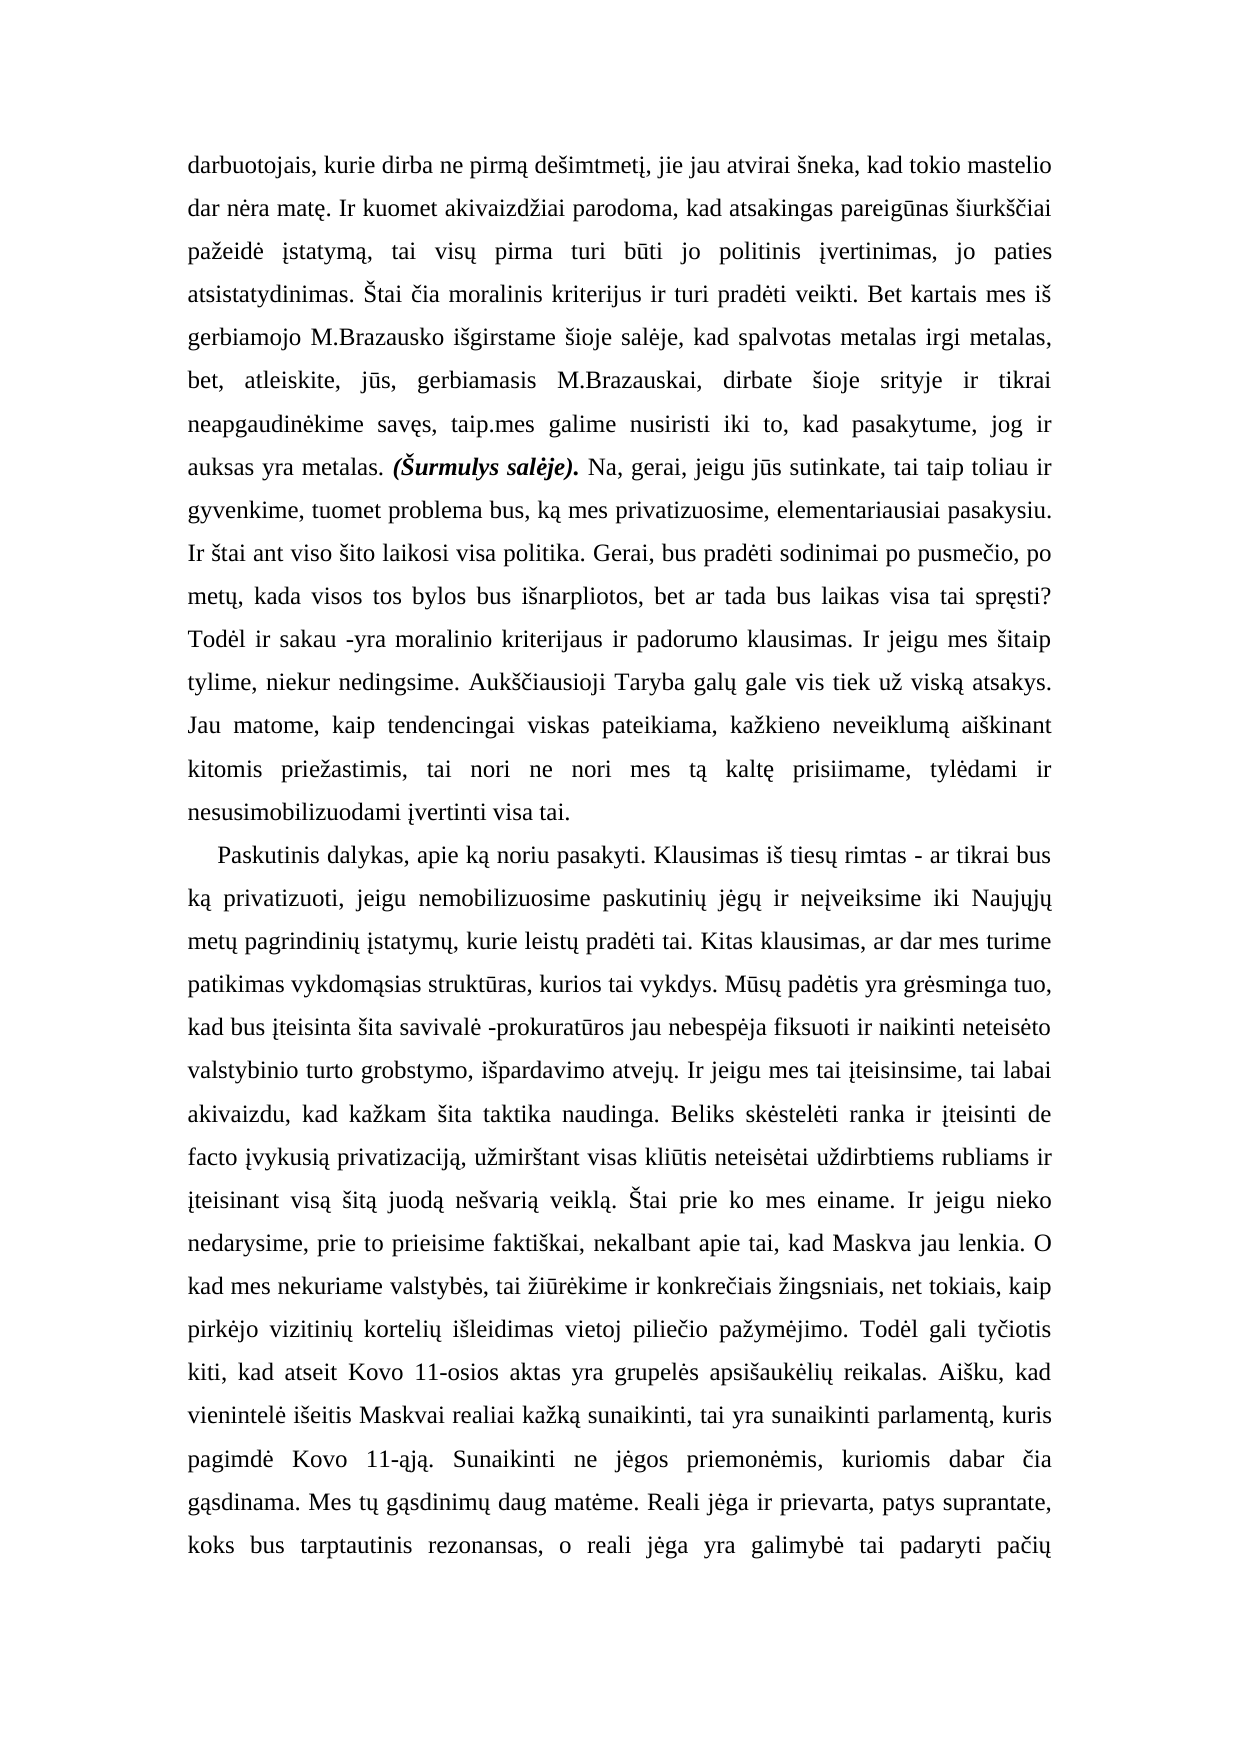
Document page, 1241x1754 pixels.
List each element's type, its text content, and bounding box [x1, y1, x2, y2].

text Paskutinis dalykas, apie ką noriu pasakyti. Klausimas iš tiesų rimtas - ar tikrai bus ką privatizuoti, jeigu nemobilizuosime paskutinių jėgų ir neįveiksime iki Naujųjų metų pagrindinių įstatymų, kurie leistų pradėti tai. Kitas klausimas, ar dar mes turime patikimas vykdomąsias struktūras, kurios tai vykdys. Mūsų padėtis yra grėsminga tuo, kad bus įteisinta šita savivalė -prokuratūros jau nebespėja fiksuoti ir naikinti neteisėto valstybinio turto grobstymo, išpardavimo atvejų. Ir jeigu mes tai įteisinsime, tai labai akivaizdu, kad kažkam šita taktika naudinga. Beliks skėstelėti ranka ir įteisinti de facto įvykusią privatizaciją, užmirštant visas kliūtis neteisėtai uždirbtiems rubliams ir įteisinant visą šitą juodą nešvarią veiklą. Štai prie ko mes einame. Ir jeigu nieko nedarysime, prie to prieisime faktiškai, nekalbant apie tai, kad Maskva jau lenkia. O kad mes nekuriame valstybės, tai žiūrėkime ir konkrečiais žingsniais, net tokiais, kaip pirkėjo vizitinių kortelių išleidimas vietoj piliečio pažymėjimo. Todėl gali tyčiotis kiti, kad atseit Kovo 11-osios aktas yra grupelės apsišaukėlių reikalas. Aišku, kad vienintelė išeitis Maskvai realiai kažką sunaikinti, tai yra sunaikinti parlamentą, kuris pagimdė Kovo 11-ąją. Sunaikinti ne jėgos priemonėmis, kuriomis dabar čia gąsdinama. Mes tų gąsdinimų daug matėme. Reali jėga ir prievarta, patys suprantate, koks bus tarptautinis rezonansas, o reali jėga yra galimybė tai padaryti pačių [187, 840, 1053, 1559]
text darbuotojais, kurie dirba ne pirmą dešimtmetį, jie jau atvirai šneka, kad tokio mastelio dar nėra matę. Ir kuomet akivaizdžiai parodoma, kad atsakingas pareigūnas šiurkščiai pažeidė įstatymą, tai visų pirma turi būti jo politinis įvertinimas, jo paties atsistatydinimas. Štai čia moralinis kriterijus ir turi pradėti veikti. Bet kartais mes iš gerbiamojo M.Brazausko išgirstame šioje salėje, kad spalvotas metalas irgi metalas, bet, atleiskite, jūs, gerbiamasis M.Brazauskai, dirbate šioje srityje ir tikrai neapgaudinėkime savęs, taip.mes galime nusiristi iki to, kad pasakytume, jog ir auksas yra metalas. (Šurmulys salėje). Na, gerai, jeigu jūs sutinkate, tai taip toliau ir gyvenkime, tuomet problema bus, ką mes privatizuosime, elementariausiai pasakysiu. Ir štai ant viso šito laikosi visa politika. Gerai, bus pradėti sodinimai po pusmečio, po metų, kada visos tos bylos bus išnarpliotos, bet ar tada bus laikas visa tai spręsti? Todėl ir sakau -yra moralinio kriterijaus ir padorumo klausimas. Ir jeigu mes šitaip tylime, niekur nedingsime. Aukščiausioji Taryba galų gale vis tiek už viską atsakys. Jau matome, kaip tendencingai viskas pateikiama, kažkieno neveiklumą aiškinant kitomis priežastimis, tai nori ne nori mes tą kaltę prisiimame, tylėdami ir nesusimobilizuodami įvertinti visa tai. [187, 150, 1053, 826]
